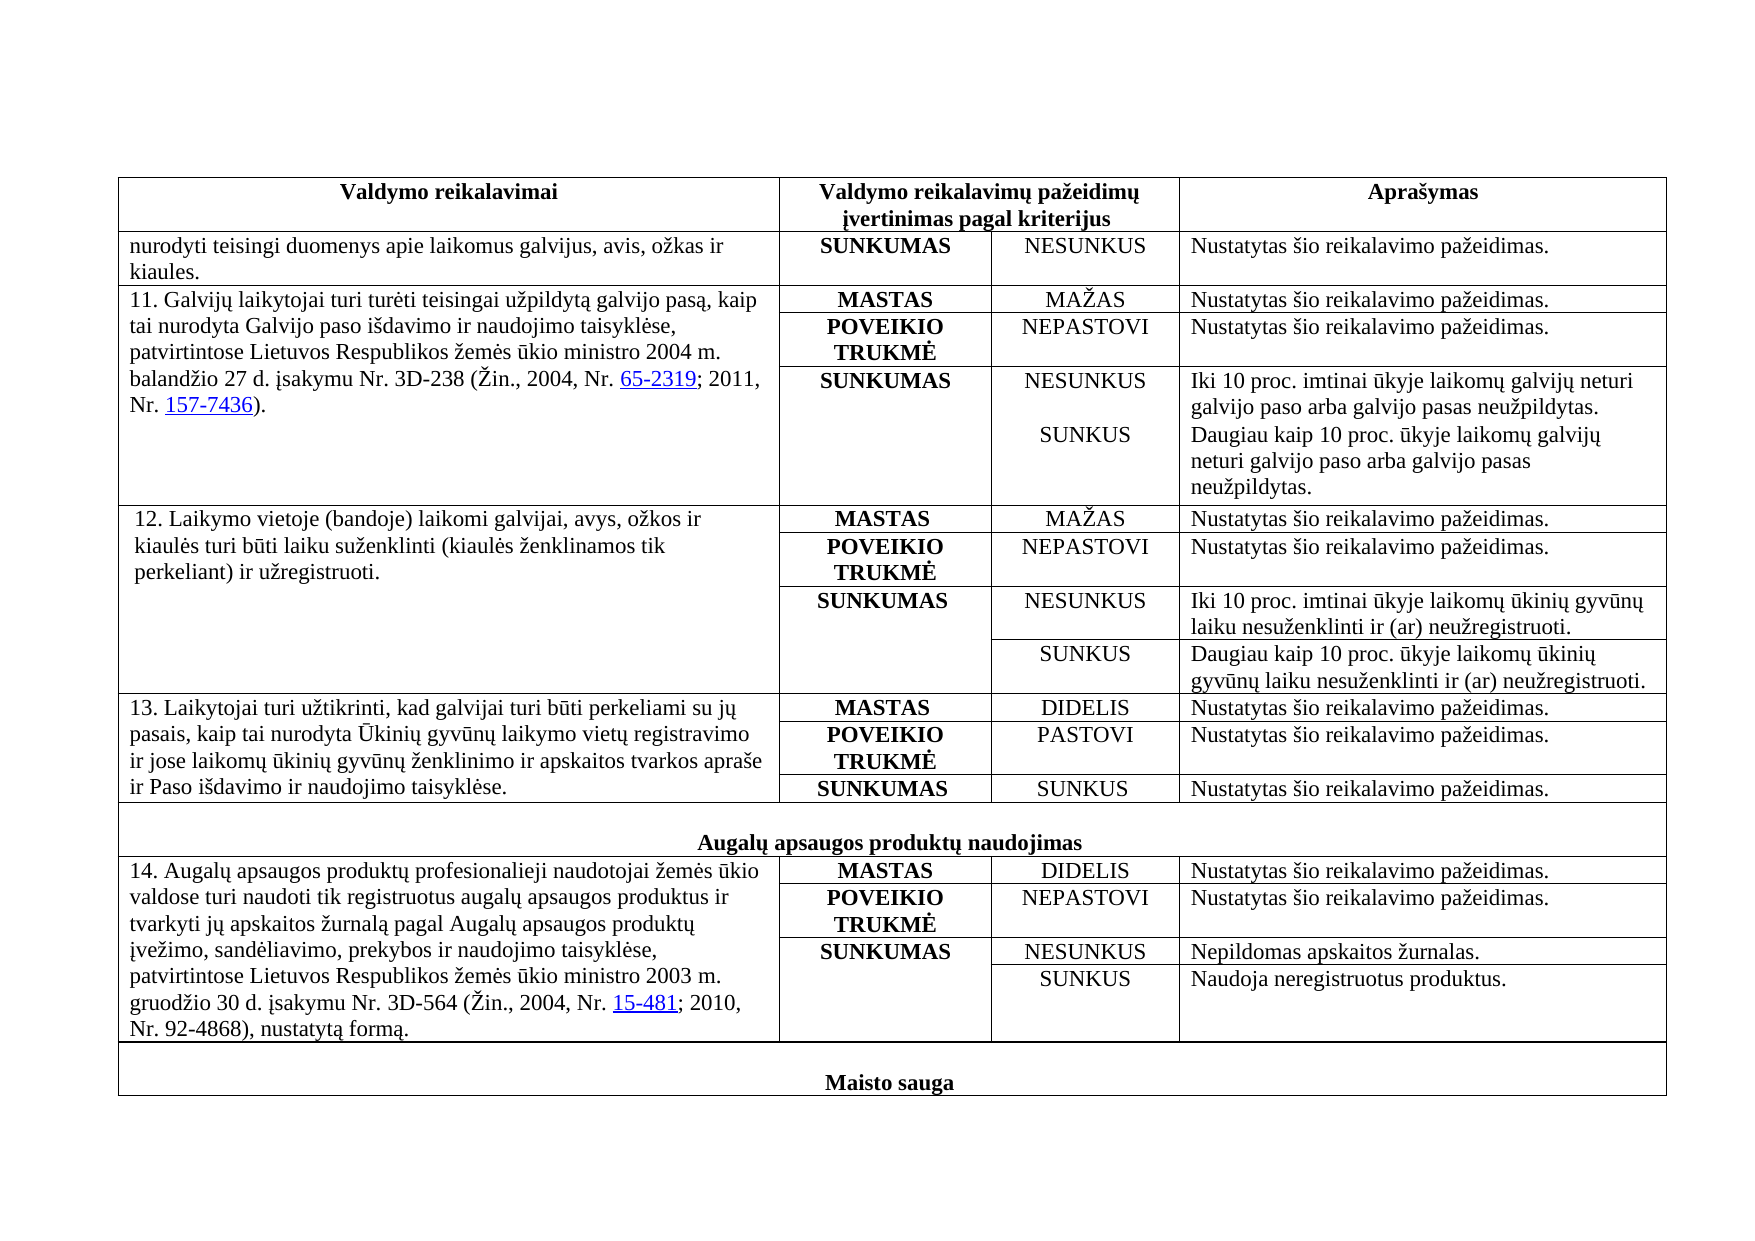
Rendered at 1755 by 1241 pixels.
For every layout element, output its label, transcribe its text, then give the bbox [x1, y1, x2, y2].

table_cell SUNKUMAS [780, 775, 991, 802]
table_cell POVEIKIO TRUKMĖ [780, 313, 991, 366]
table_cell POVEIKIO TRUKMĖ [780, 722, 991, 774]
table_cell NESUNKUS [992, 938, 1179, 964]
table_cell Nustatytas šio reikalavimo pažeidimas. [1180, 533, 1666, 586]
table_cell Nepildomas apskaitos žurnalas. [1180, 938, 1666, 964]
table_cell Nustatytas šio reikalavimo pažeidimas. [1180, 313, 1666, 366]
table_cell POVEIKIO TRUKMĖ [780, 533, 991, 586]
table_header Valdymo reikalavimų pažeidimų įvertinimas pagal kriterijus [780, 178, 1179, 231]
table_cell Nustatytas šio reikalavimo pažeidimas. [1180, 694, 1666, 721]
table_cell SUNKUS [992, 965, 1179, 1041]
table_cell MAŽAS [992, 506, 1179, 532]
table_cell Naudoja neregistruotus produktus. [1180, 965, 1666, 1041]
table_cell 12. Laikymo vietoje (bandoje) laikomi galvijai, avys, ožkos ir kiaulės turi būti laiku suženklinti (kiaulės ženklinamos tik perkeliant) ir užregistruoti. [119, 506, 779, 693]
table_cell SUNKUMAS [780, 938, 991, 1041]
table_cell MASTAS [780, 857, 991, 883]
table_cell 14. Augalų apsaugos produktų profesionalieji naudotojai žemės ūkio valdose turi naudoti tik registruotus augalų apsaugos produktus ir tvarkyti jų apskaitos žurnalą pagal Augalų apsaugos produktų įvežimo, sandėliavimo, prekybos ir naudojimo taisyklėse, patvirtintose Lietuvos Respublikos žemės ūkio ministro 2003 m. gruodžio 30 d. įsakymu Nr. 3D-564 (Žin., 2004, Nr. 15-481; 2010, Nr. 92-4868), nustatytą formą. [119, 857, 779, 1041]
table_cell Augalų apsaugos produktų naudojimas [119, 803, 1666, 856]
table_cell Maisto sauga [119, 1043, 1666, 1095]
table_cell SUNKUMAS [780, 232, 991, 285]
table_cell SUNKUMAS [780, 587, 991, 693]
table_cell POVEIKIO TRUKMĖ [780, 884, 991, 937]
table_cell Nustatytas šio reikalavimo pažeidimas. [1180, 232, 1666, 285]
table_cell Iki 10 proc. imtinai ūkyje laikomų galvijų neturi galvijo paso arba galvijo pasas neužpildytas. [1180, 367, 1666, 419]
table_cell SUNKUS [992, 775, 1179, 802]
table_cell Nustatytas šio reikalavimo pažeidimas. [1180, 506, 1666, 532]
table_cell 13. Laikytojai turi užtikrinti, kad galvijai turi būti perkeliami su jų pasais, kaip tai nurodyta Ūkinių gyvūnų laikymo vietų registravimo ir jose laikomų ūkinių gyvūnų ženklinimo ir apskaitos tvarkos apraše ir Paso išdavimo ir naudojimo taisyklėse. [119, 694, 779, 802]
table_cell MASTAS [780, 694, 991, 721]
table_cell NESUNKUS [992, 367, 1179, 419]
table_cell Nustatytas šio reikalavimo pažeidimas. [1180, 775, 1666, 802]
table_cell MAŽAS [992, 286, 1179, 312]
table_cell Nustatytas šio reikalavimo pažeidimas. [1180, 722, 1666, 774]
table_cell DIDELIS [992, 694, 1179, 721]
table_cell Nustatytas šio reikalavimo pažeidimas. [1180, 286, 1666, 312]
table_cell NEPASTOVI [992, 884, 1179, 937]
table_cell SUNKUS [992, 640, 1179, 693]
table_cell Nustatytas šio reikalavimo pažeidimas. [1180, 884, 1666, 937]
table_cell MASTAS [780, 506, 991, 532]
table_cell DIDELIS [992, 857, 1179, 883]
table_cell MASTAS [780, 286, 991, 312]
table_cell NEPASTOVI [992, 533, 1179, 586]
table_cell Daugiau kaip 10 proc. ūkyje laikomų ūkinių gyvūnų laiku nesuženklinti ir (ar) neužregistruoti. [1180, 640, 1666, 693]
table_cell Nustatytas šio reikalavimo pažeidimas. [1180, 857, 1666, 883]
table_cell nurodyti teisingi duomenys apie laikomus galvijus, avis, ožkas ir kiaules. [119, 232, 779, 285]
table_cell PASTOVI [992, 722, 1179, 774]
table_cell Daugiau kaip 10 proc. ūkyje laikomų galvijų neturi galvijo paso arba galvijo pasas neužpildytas. [1180, 420, 1666, 504]
table_cell SUNKUMAS [780, 367, 991, 504]
table_cell NESUNKUS [992, 232, 1179, 285]
table_cell 11. Galvijų laikytojai turi turėti teisingai užpildytą galvijo pasą, kaip tai nurodyta Galvijo paso išdavimo ir naudojimo taisyklėse, patvirtintose Lietuvos Respublikos žemės ūkio ministro 2004 m. balandžio 27 d. įsakymu Nr. 3D-238 (Žin., 2004, Nr. 65-2319; 2011, Nr. 157-7436). [119, 286, 779, 504]
table_header Valdymo reikalavimai [119, 178, 779, 231]
table_cell SUNKUS [992, 420, 1179, 504]
table_cell NEPASTOVI [992, 313, 1179, 366]
table_cell NESUNKUS [992, 587, 1179, 639]
table_header Aprašymas [1180, 178, 1666, 231]
table_cell Iki 10 proc. imtinai ūkyje laikomų ūkinių gyvūnų laiku nesuženklinti ir (ar) neužregistruoti. [1180, 587, 1666, 639]
